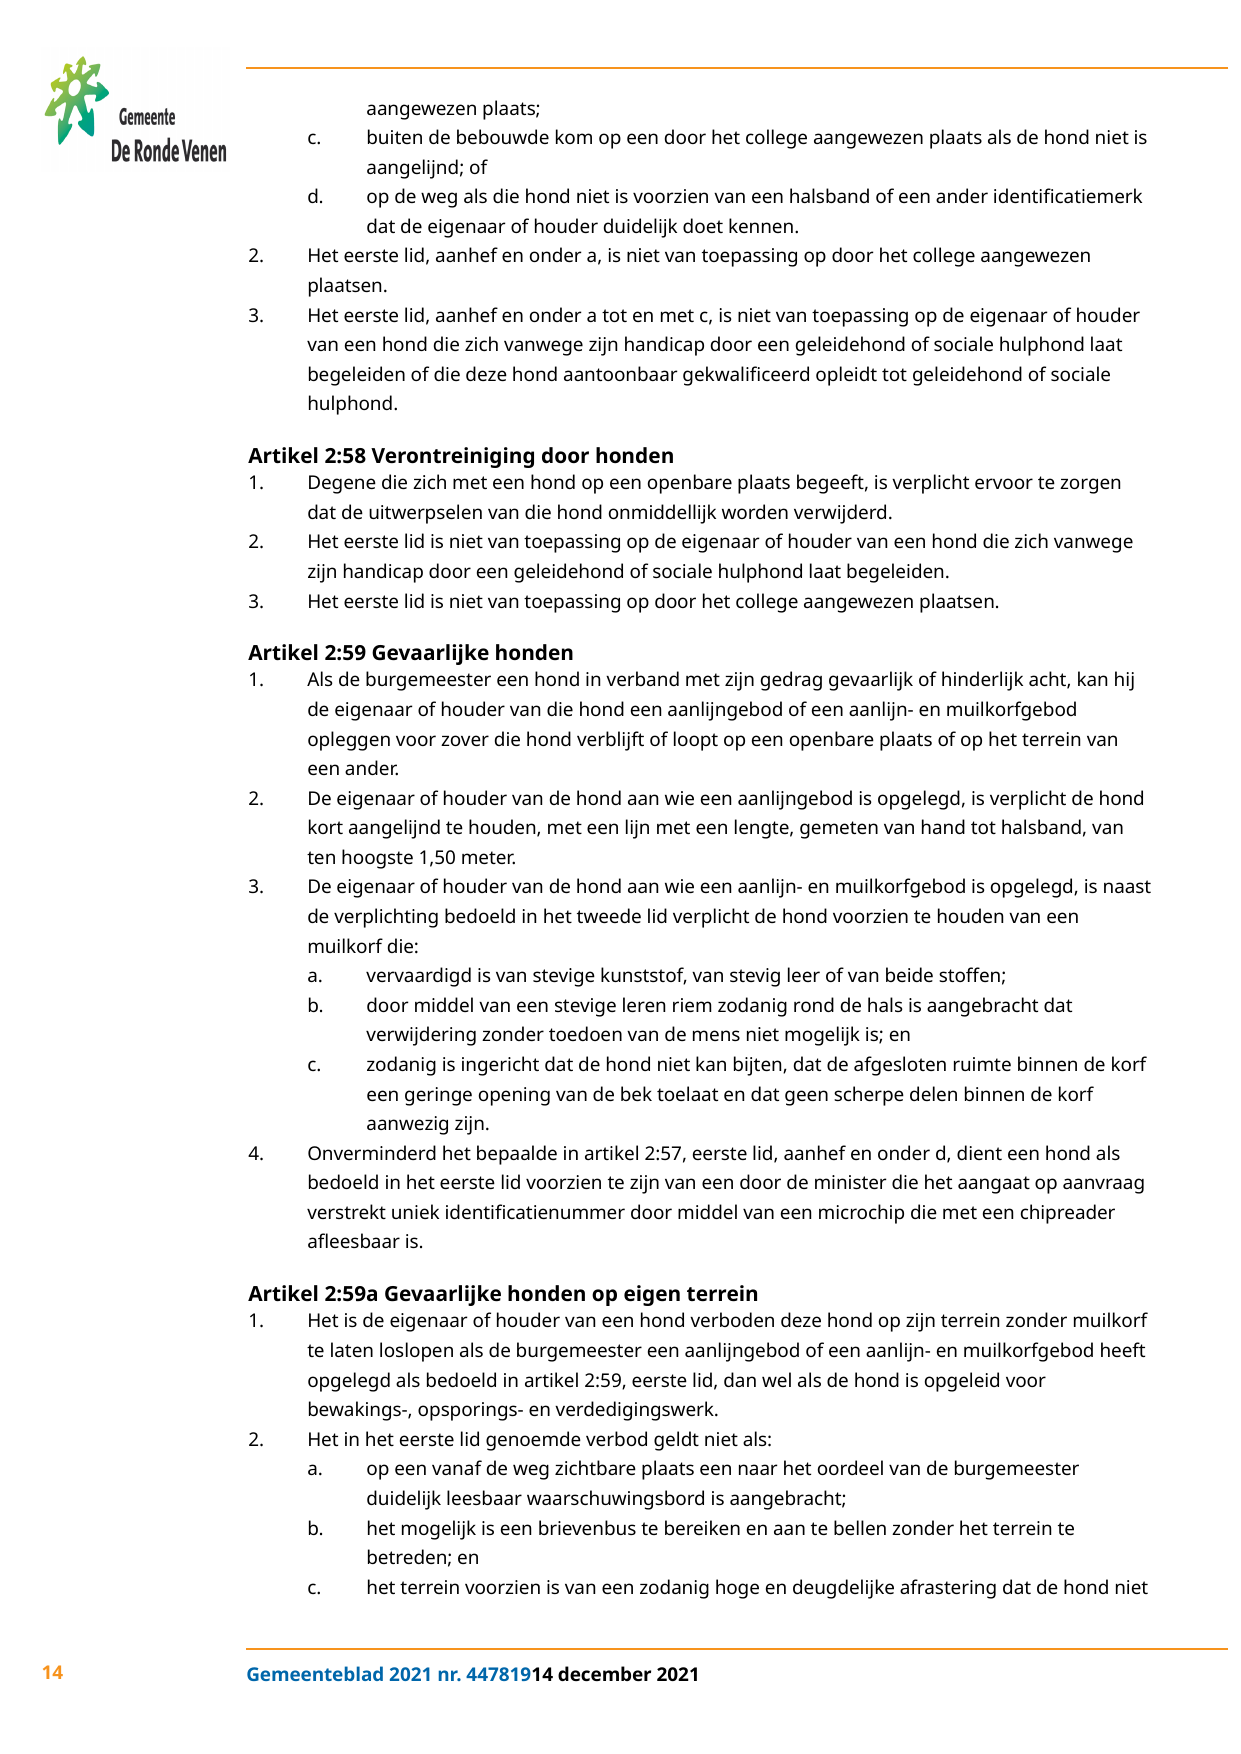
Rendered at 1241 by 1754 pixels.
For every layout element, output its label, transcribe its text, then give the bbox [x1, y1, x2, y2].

text Artikel 2:59 Gevaarlijke honden [248, 638, 1152, 667]
list Het is de eigenaar of houder van een hond verboden deze hond op zijn terrein zonder muilkorf te laten loslopen als de burgemeester een aanlijngebod of een aanlijn- en muilkorfgebod heeft opgelegd als bedoeld in artikel 2:59, eerste lid, dan wel als de hond is opgeleid voor bewakings-, opsporings- en verdedigingswerk. [248, 1308, 1152, 1422]
list aangewezen plaats; [307, 95, 1152, 121]
list Degene die zich met een hond op een openbare plaats begeeft, is verplicht ervoor te zorgen dat de uitwerpselen van die hond onmiddellijk worden verwijderd. [248, 469, 1152, 525]
list De eigenaar of houder van de hond aan wie een aanlijngebod is opgelegd, is verplicht de hond kort aangelijnd te houden, met een lijn met een lengte, gemeten van hand tot halsband, van ten hoogste 1,50 meter. [248, 785, 1152, 870]
list op een vanaf de weg zichtbare plaats een naar het oordeel van de burgemeester duidelijk leesbaar waarschuwingsbord is aangebracht; [307, 1456, 1152, 1511]
list door middel van een stevige leren riem zodanig rond de hals is aangebracht dat verwijdering zonder toedoen van de mens niet mogelijk is; en [307, 992, 1152, 1047]
list Als de burgemeester een hond in verband met zijn gedrag gevaarlijk of hinderlijk acht, kan hij de eigenaar of houder van die hond een aanlijngebod of een aanlijn- en muilkorfgebod opleggen voor zover die hond verblijft of loopt op een openbare plaats of op het terrein van een ander. [248, 667, 1152, 781]
list vervaardigd is van stevige kunststof, van stevig leer of van beide stoffen; [307, 962, 1152, 988]
list Onverminderd het bepaalde in artikel 2:57, eerste lid, aanhef en onder d, dient een hond als bedoeld in het eerste lid voorzien te zijn van een door de minister die het aangaat op aanvraag verstrekt uniek identificatienummer door middel van een microchip die met een chipreader afleesbaar is. [248, 1140, 1152, 1254]
text Artikel 2:58 Verontreiniging door honden [248, 441, 1152, 469]
list op de weg als die hond niet is voorzien van een halsband of een ander identificatiemerk dat de eigenaar of houder duidelijk doet kennen. [307, 183, 1152, 239]
list Het eerste lid is niet van toepassing op door het college aangewezen plaatsen. [248, 588, 1152, 613]
list het mogelijk is een brievenbus te bereiken en aan te bellen zonder het terrein te betreden; en [307, 1515, 1152, 1570]
list Het eerste lid is niet van toepassing op de eigenaar of houder van een hond die zich vanwege zijn handicap door een geleidehond of sociale hulphond laat begeleiden. [248, 529, 1152, 584]
list Het eerste lid, aanhef en onder a tot en met c, is niet van toepassing op de eigenaar of houder van een hond die zich vanwege zijn handicap door een geleidehond of sociale hulphond laat begeleiden of die deze hond aantoonbaar gekwalificeerd opleidt tot geleidehond of sociale hulphond. [248, 302, 1152, 416]
list het terrein voorzien is van een zodanig hoge en deugdelijke afrastering dat de hond niet [307, 1574, 1152, 1599]
list zodanig is ingericht dat de hond niet kan bijten, dat de afgesloten ruimte binnen de korf een geringe opening van de bek toelaat en dat geen scherpe delen binnen de korf aanwezig zijn. [307, 1051, 1152, 1136]
picture [41, 47, 231, 172]
text Artikel 2:59a Gevaarlijke honden op eigen terrein [248, 1279, 1152, 1308]
list buiten de bebouwde kom op een door het college aangewezen plaats als de hond niet is aangelijnd; of [307, 124, 1152, 180]
list Het in het eerste lid genoemde verbod geldt niet als: [248, 1426, 1152, 1452]
list De eigenaar of houder van de hond aan wie een aanlijn- en muilkorfgebod is opgelegd, is naast de verplichting bedoeld in het tweede lid verplicht de hond voorzien te houden van een muilkorf die: [248, 874, 1152, 959]
list Het eerste lid, aanhef en onder a, is niet van toepassing op door het college aangewezen plaatsen. [248, 243, 1152, 298]
